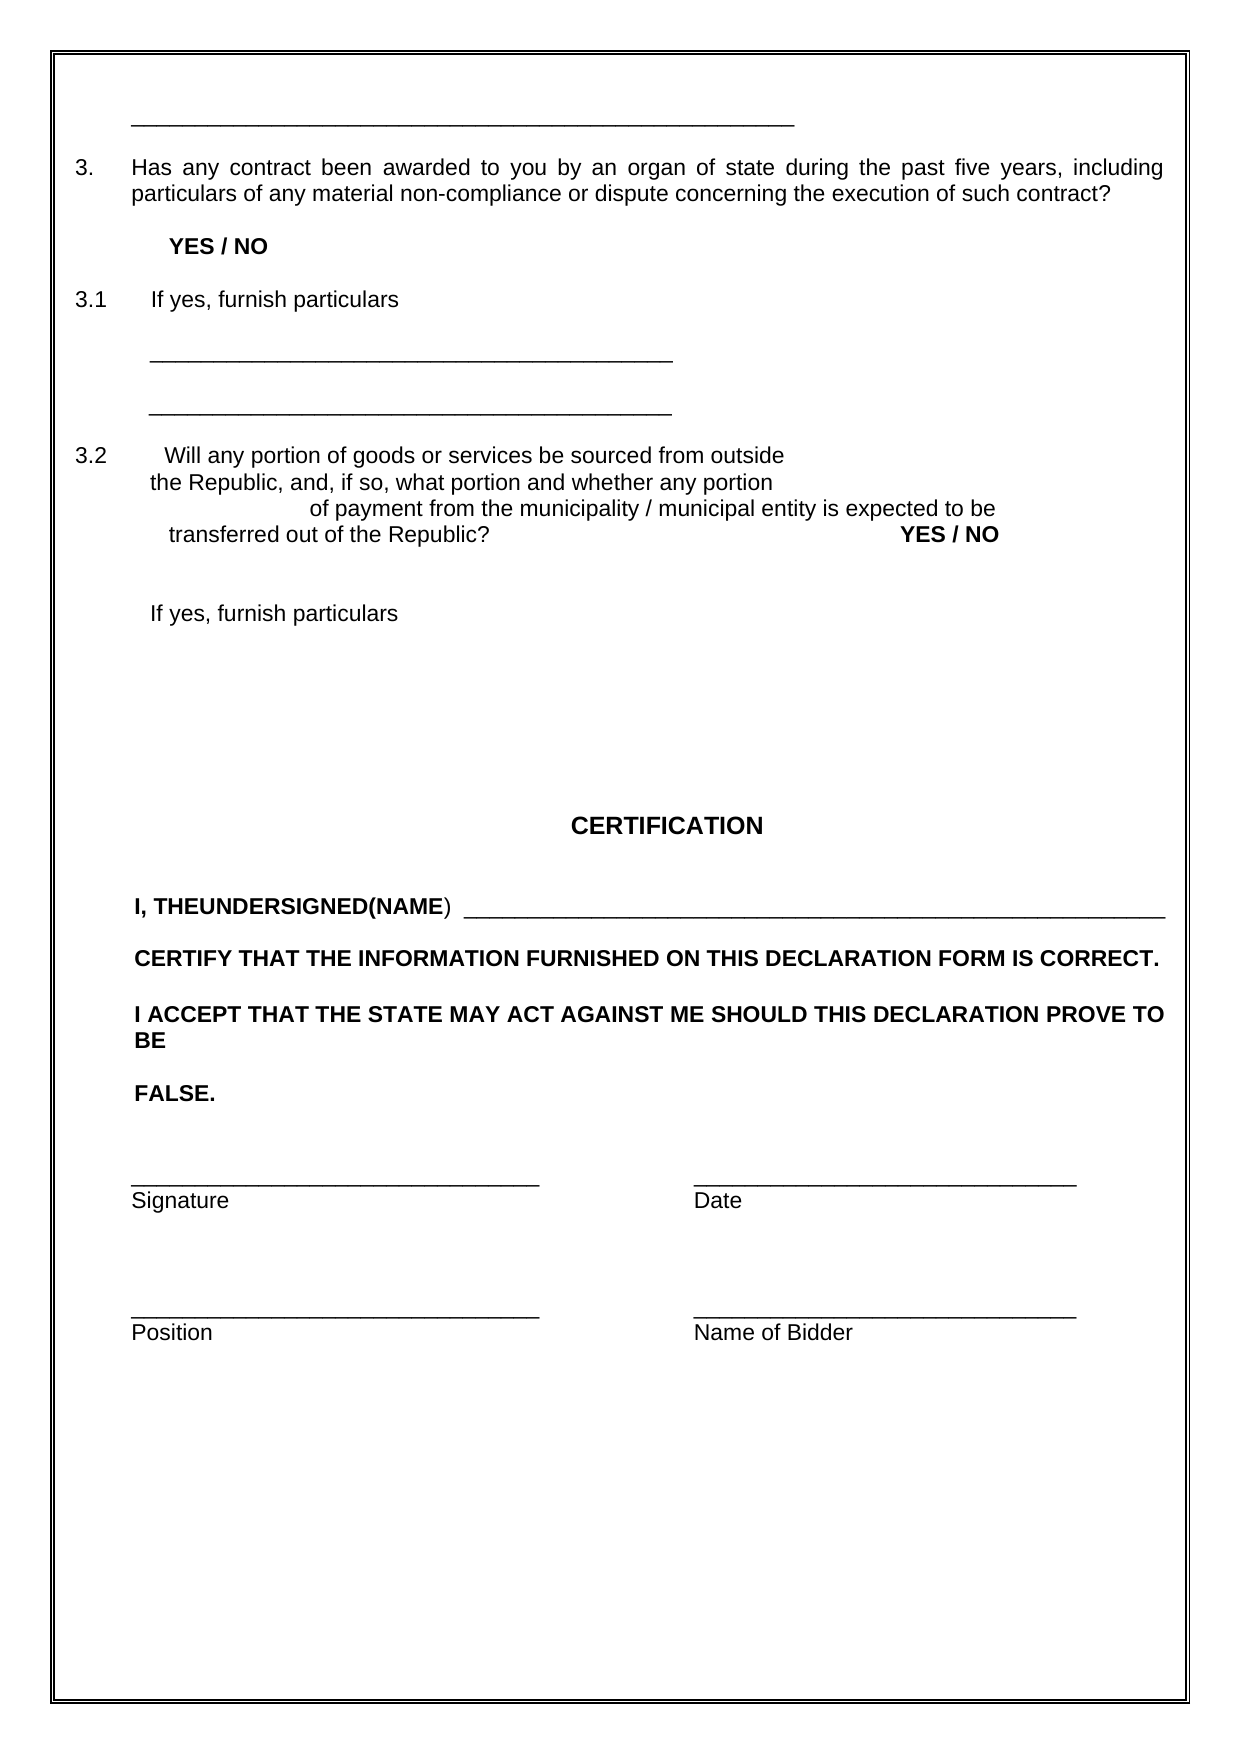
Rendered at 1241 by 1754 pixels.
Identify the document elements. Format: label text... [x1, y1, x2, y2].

text _________________________________________ [150, 337, 1165, 363]
text YES / NO [75, 207, 1165, 259]
list If yes, furnish particulars [75, 286, 1165, 312]
text ________________________________ ______________________________ [131, 1293, 1165, 1319]
text transferred out of the Republic? YES / NO [75, 521, 1165, 548]
text I ACCEPT THAT THE STATE MAY ACT AGAINST ME SHOULD THIS DECLARATION PROVE TO BE [134, 1001, 1165, 1053]
text CERTIFICATION [169, 811, 1165, 840]
text If yes, furnish particulars [75, 600, 1165, 627]
text CERTIFY THAT THE INFORMATION FURNISHED ON THIS DECLARATION FORM IS CORRECT. [134, 945, 1165, 972]
text of payment from the municipality / municipal entity is expected to be [75, 495, 1165, 521]
text ____________________________________________________ [75, 101, 1165, 128]
text the Republic, and, if so, what portion and whether any portion [75, 469, 1165, 495]
text FALSE. [134, 1079, 1165, 1106]
text 3.2 Will any portion of goods or services be sourced from outside [75, 442, 1165, 469]
text 3. Has any contract been awarded to you by an organ of state during the past five years, including particulars of any material non-compliance or dispute concerning the execution of such contract? [75, 154, 1165, 207]
text Signature Date [131, 1187, 1165, 1214]
text I, THEUNDERSIGNED(NAME) _______________________________________________________ [134, 893, 1165, 919]
text _________________________________________ [75, 389, 1165, 416]
text Position Name of Bidder [131, 1319, 1165, 1346]
text ________________________________ ______________________________ [131, 1161, 1165, 1187]
